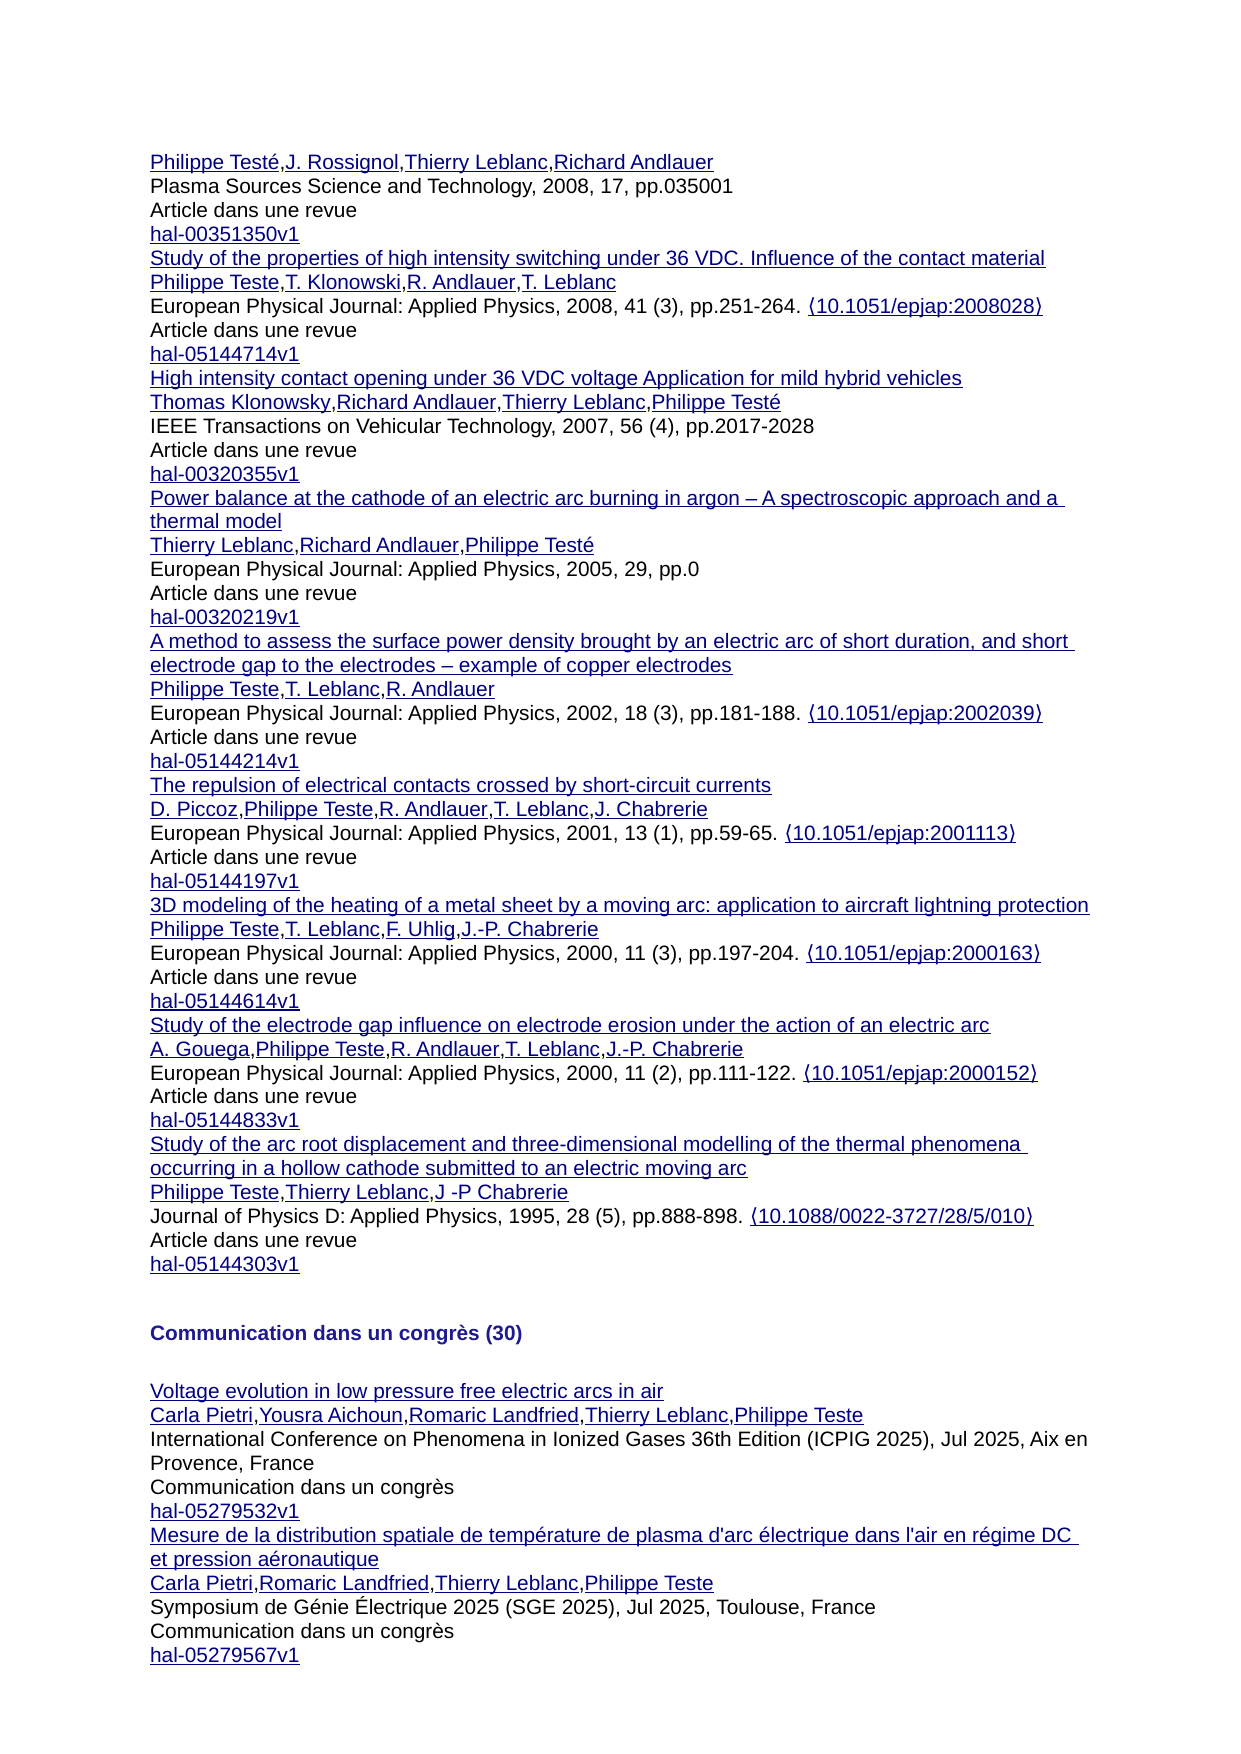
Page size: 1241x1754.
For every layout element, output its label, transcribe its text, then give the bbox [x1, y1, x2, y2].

table_cell Philippe Testé,J. Rossignol,Thierry Leblanc,Richard Andlauer Plasma Sources Science and Technology, 2008, 17, pp.035001 Article dans une revue hal-00351350v1 [150, 150, 1090, 246]
table_cell Mesure de la distribution spatiale de température de plasma d'arc électrique dans l'air en régime DC et pression aéronautique Carla Pietri,Romaric Landfried,Thierry Leblanc,Philippe Teste Symposium de Génie Électrique 2025 (SGE 2025), Jul 2025, Toulouse, France Communication dans un congrès hal-05279567v1 [150, 1523, 1090, 1667]
table_cell Study of the electrode gap influence on electrode erosion under the action of an electric arc A. Gouega,Philippe Teste,R. Andlauer,T. Leblanc,J.-P. Chabrerie European Physical Journal: Applied Physics, 2000, 11 (2), pp.111-122. ⟨10.1051/epjap:2000152⟩ Article dans une revue hal-05144833v1 [150, 1013, 1090, 1132]
table_cell Study of the properties of high intensity switching under 36 VDC. Influence of the contact material Philippe Teste,T. Klonowski,R. Andlauer,T. Leblanc European Physical Journal: Applied Physics, 2008, 41 (3), pp.251-264. ⟨10.1051/epjap:2008028⟩ Article dans une revue hal-05144714v1 [150, 246, 1090, 366]
table_cell Philippe Teste,T. Leblanc,F. Uhlig,J.-P. Chabrerie European Physical Journal: Applied Physics, 2000, 11 (3), pp.197-204. ⟨10.1051/epjap:2000163⟩ Article dans une revue hal-05144614v1 [150, 915, 1090, 1012]
subtitle Communication dans un congrès (30) [150, 1321, 1090, 1345]
table_cell High intensity contact opening under 36 VDC voltage Application for mild hybrid vehicles Thomas Klonowsky,Richard Andlauer,Thierry Leblanc,Philippe Testé IEEE Transactions on Vehicular Technology, 2007, 56 (4), pp.2017-2028 Article dans une revue hal-00320355v1 [150, 366, 1090, 485]
table_header Voltage evolution in low pressure free electric arcs in air Carla Pietri,Yousra Aichoun,Romaric Landfried,Thierry Leblanc,Philippe Teste International Conference on Phenomena in Ionized Gases 36th Edition (ICPIG 2025), Jul 2025, Aix en Provence, France Communication dans un congrès hal-05279532v1 [150, 1379, 1090, 1523]
table_cell Study of the arc root displacement and three-dimensional modelling of the thermal phenomena occurring in a hollow cathode submitted to an electric moving arc Philippe Teste,Thierry Leblanc,J -P Chabrerie Journal of Physics D: Applied Physics, 1995, 28 (5), pp.888-898. ⟨10.1088/0022-3727/28/5/010⟩ Article dans une revue hal-05144303v1 [150, 1132, 1090, 1276]
table_cell 3D modeling of the heating of a metal sheet by a moving arc: application to aircraft lightning protection [150, 893, 1090, 914]
table_cell A method to assess the surface power density brought by an electric arc of short duration, and short electrode gap to the electrodes – example of copper electrodes Philippe Teste,T. Leblanc,R. Andlauer European Physical Journal: Applied Physics, 2002, 18 (3), pp.181-188. ⟨10.1051/epjap:2002039⟩ Article dans une revue hal-05144214v1 [150, 629, 1090, 773]
table_cell Power balance at the cathode of an electric arc burning in argon – A spectroscopic approach and a thermal model Thierry Leblanc,Richard Andlauer,Philippe Testé European Physical Journal: Applied Physics, 2005, 29, pp.0 Article dans une revue hal-00320219v1 [150, 485, 1090, 629]
table_cell The repulsion of electrical contacts crossed by short-circuit currents D. Piccoz,Philippe Teste,R. Andlauer,T. Leblanc,J. Chabrerie European Physical Journal: Applied Physics, 2001, 13 (1), pp.59-65. ⟨10.1051/epjap:2001113⟩ Article dans une revue hal-05144197v1 [150, 773, 1090, 893]
